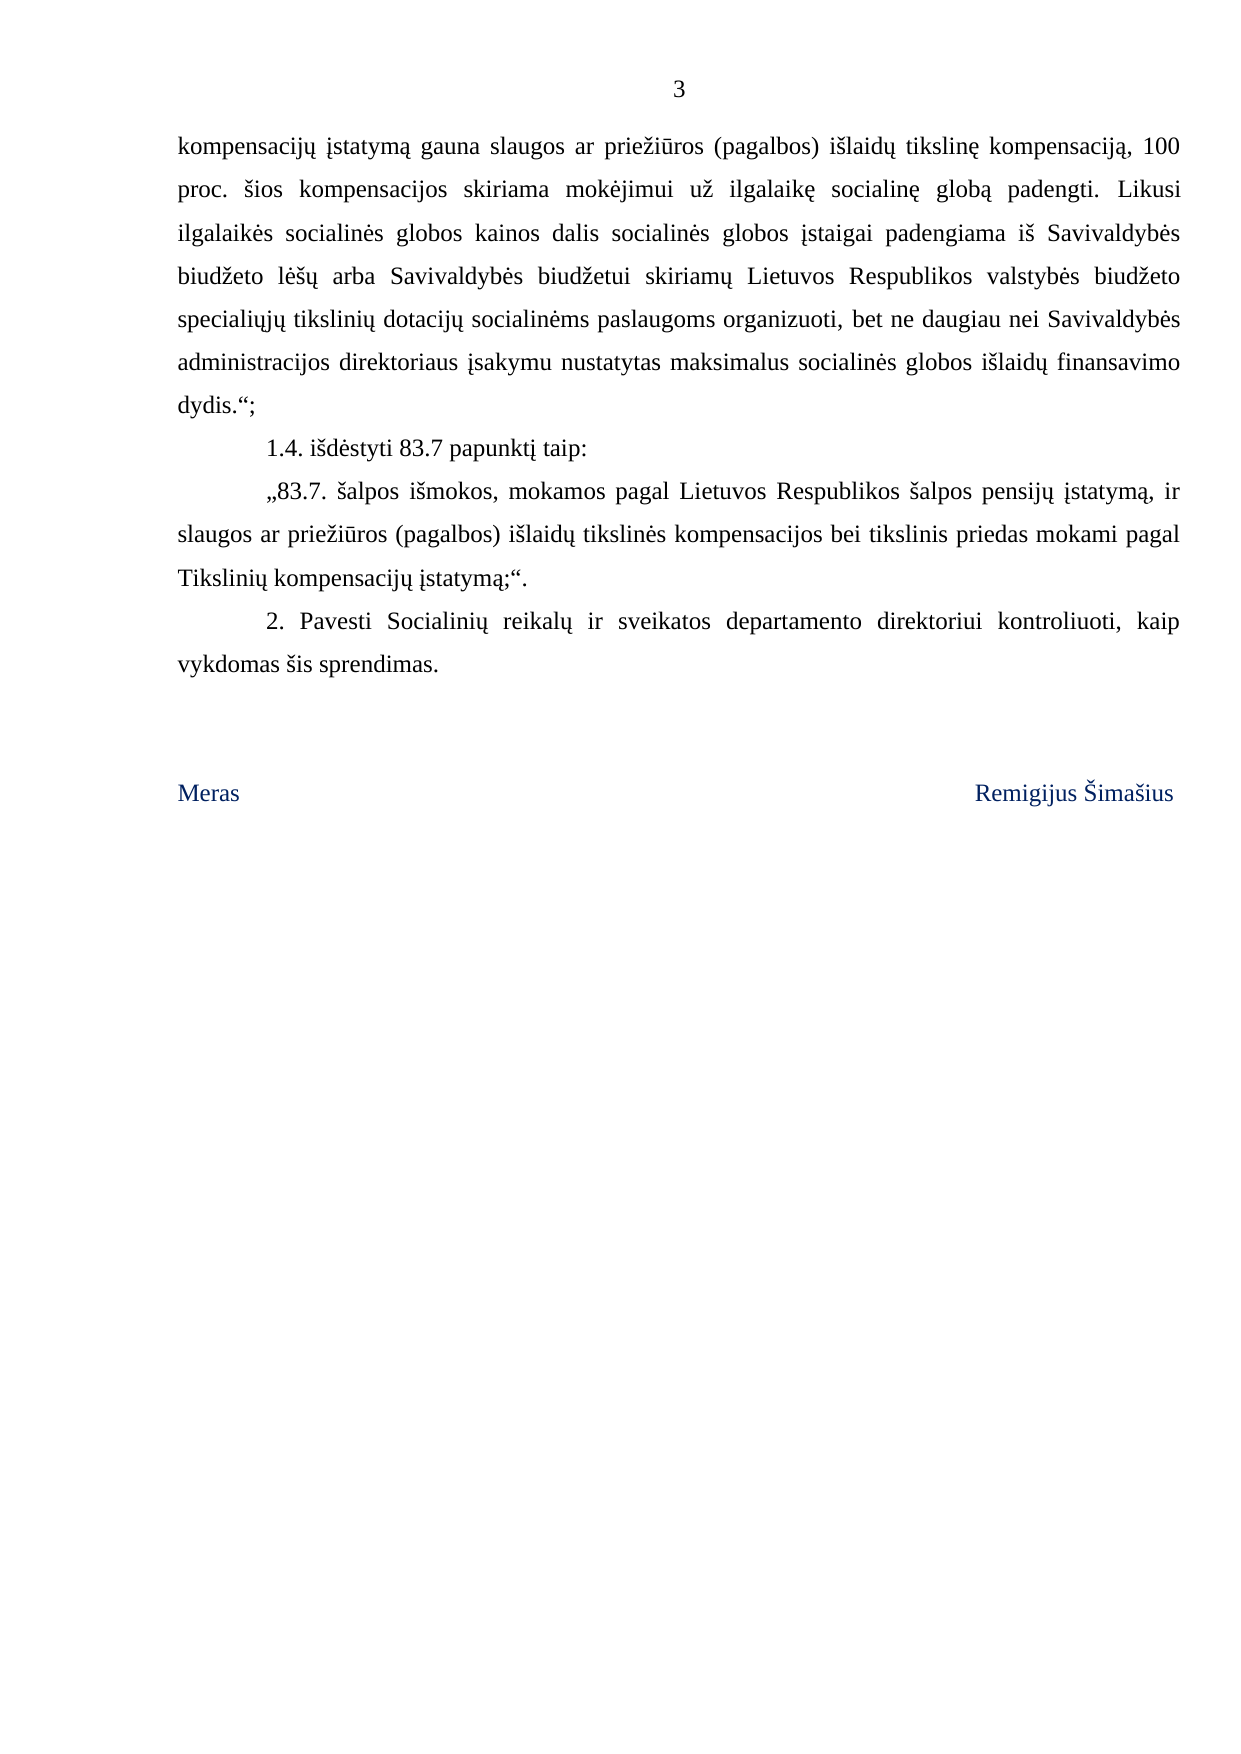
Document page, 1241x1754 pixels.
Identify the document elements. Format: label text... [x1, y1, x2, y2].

text 1.4. išdėstyti 83.7 papunktį taip: [177, 433, 1181, 462]
text 2. Pavesti Socialinių reikalų ir sveikatos departamento direktoriui kontroliuoti, kaip vykdomas šis sprendimas. [177, 606, 1181, 678]
text Meras Remigijus Šimašius [177, 778, 1181, 807]
text kompensacijų įstatymą gauna slaugos ar priežiūros (pagalbos) išlaidų tikslinę kompensaciją, 100 proc. šios kompensacijos skiriama mokėjimui už ilgalaikę socialinę globą padengti. Likusi ilgalaikės socialinės globos kainos dalis socialinės globos įstaigai padengiama iš Savivaldybės biudžeto lėšų arba Savivaldybės biudžetui skiriamų Lietuvos Respublikos valstybės biudžeto specialiųjų tikslinių dotacijų socialinėms paslaugoms organizuoti, bet ne daugiau nei Savivaldybės administracijos direktoriaus įsakymu nustatytas maksimalus socialinės globos išlaidų finansavimo dydis.“; [177, 131, 1181, 419]
text „83.7. šalpos išmokos, mokamos pagal Lietuvos Respublikos šalpos pensijų įstatymą, ir slaugos ar priežiūros (pagalbos) išlaidų tikslinės kompensacijos bei tikslinis priedas mokami pagal Tikslinių kompensacijų įstatymą;“. [177, 476, 1181, 591]
